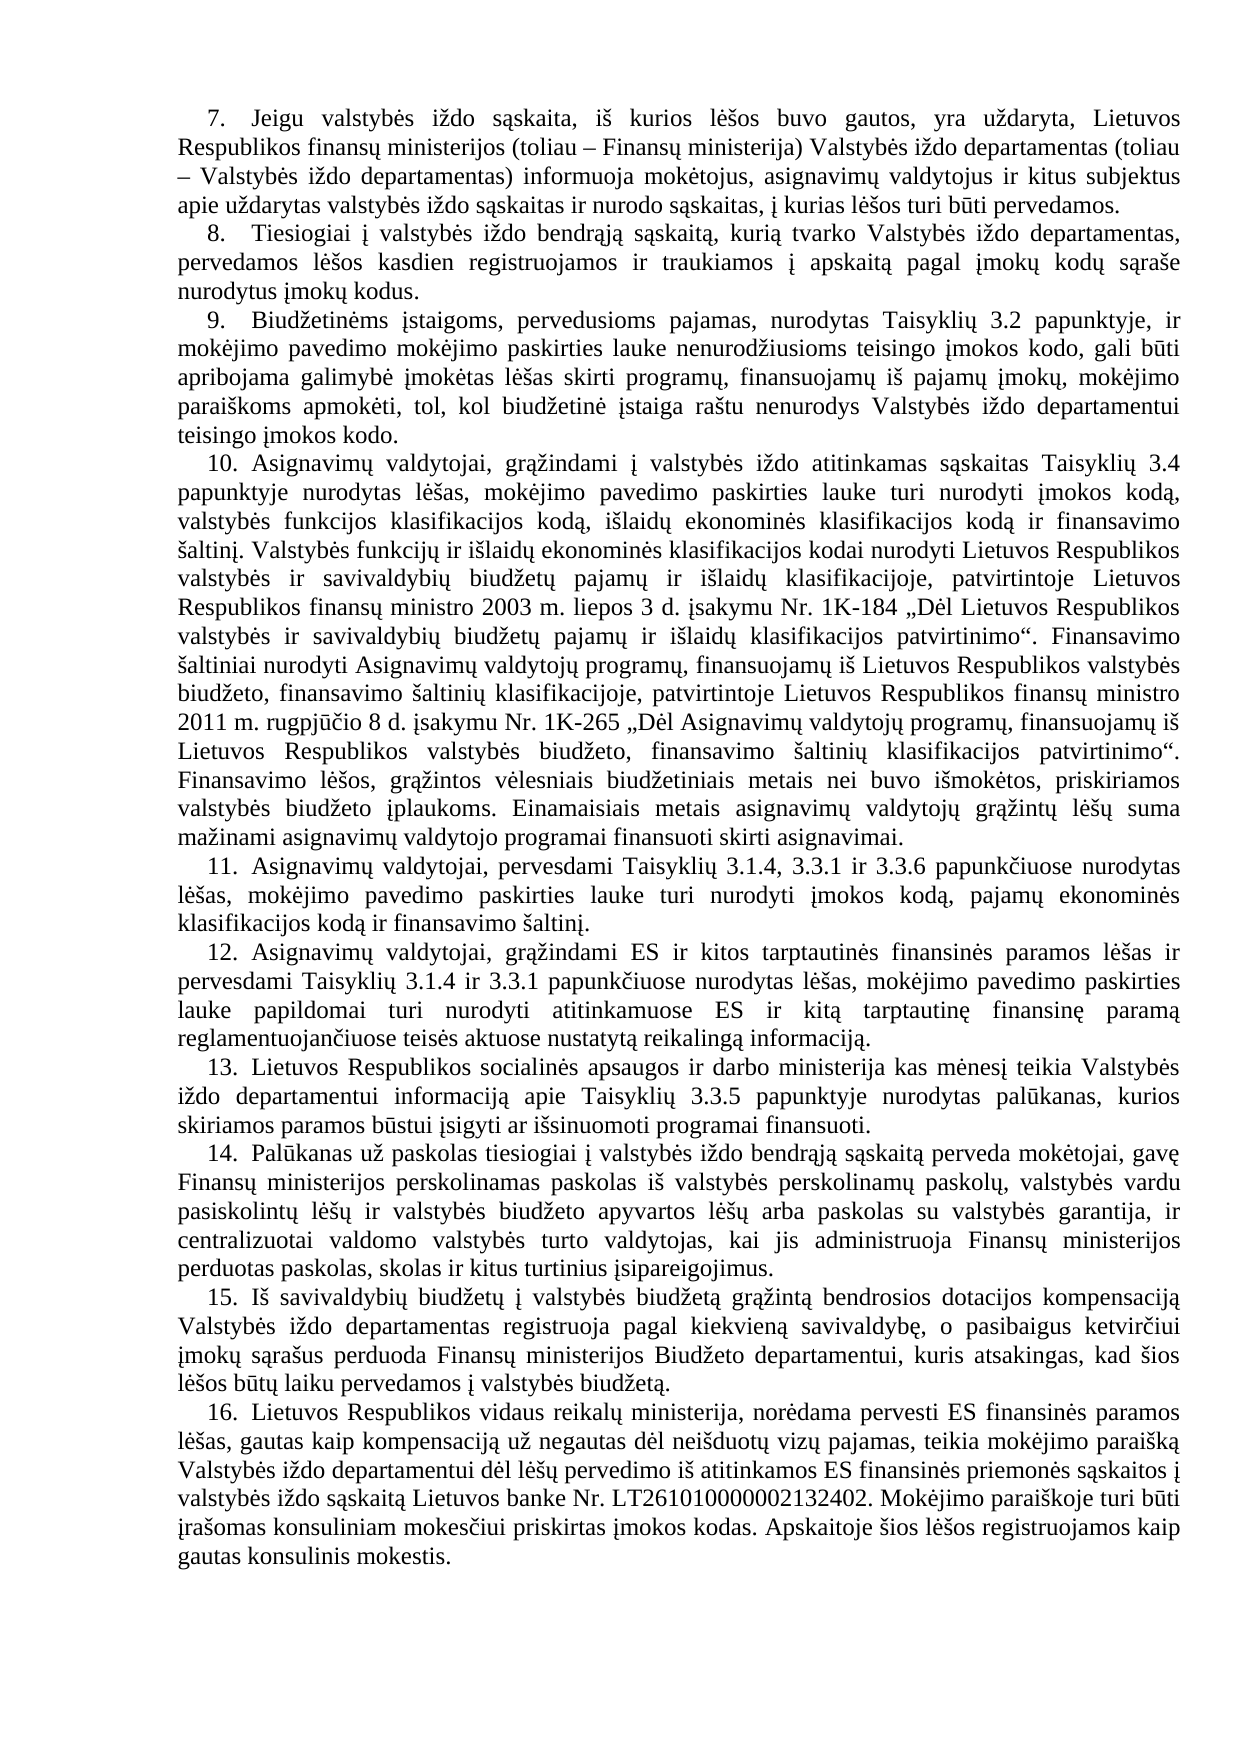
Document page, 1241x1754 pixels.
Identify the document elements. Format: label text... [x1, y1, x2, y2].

text 10. Asignavimų valdytojai, grąžindami į valstybės iždo atitinkamas sąskaitas Taisyklių 3.4 papunktyje nurodytas lėšas, mokėjimo pavedimo paskirties lauke turi nurodyti įmokos kodą, valstybės funkcijos klasifikacijos kodą, išlaidų ekonominės klasifikacijos kodą ir finansavimo šaltinį. Valstybės funkcijų ir išlaidų ekonominės klasifikacijos kodai nurodyti Lietuvos Respublikos valstybės ir savivaldybių biudžetų pajamų ir išlaidų klasifikacijoje, patvirtintoje Lietuvos Respublikos finansų ministro 2003 m. liepos 3 d. įsakymu Nr. 1K-184 „Dėl Lietuvos Respublikos valstybės ir savivaldybių biudžetų pajamų ir išlaidų klasifikacijos patvirtinimo“. Finansavimo šaltiniai nurodyti Asignavimų valdytojų programų, finansuojamų iš Lietuvos Respublikos valstybės biudžeto, finansavimo šaltinių klasifikacijoje, patvirtintoje Lietuvos Respublikos finansų ministro 2011 m. rugpjūčio 8 d. įsakymu Nr. 1K-265 „Dėl Asignavimų valdytojų programų, finansuojamų iš Lietuvos Respublikos valstybės biudžeto, finansavimo šaltinių klasifikacijos patvirtinimo“. Finansavimo lėšos, grąžintos vėlesniais biudžetiniais metais nei buvo išmokėtos, priskiriamos valstybės biudžeto įplaukoms. Einamaisiais metais asignavimų valdytojų grąžintų lėšų suma mažinami asignavimų valdytojo programai finansuoti skirti asignavimai. [177, 448, 1181, 851]
text 8. Tiesiogiai į valstybės iždo bendrąją sąskaitą, kurią tvarko Valstybės iždo departamentas, pervedamos lėšos kasdien registruojamos ir traukiamos į apskaitą pagal įmokų kodų sąraše nurodytus įmokų kodus. [177, 218, 1181, 305]
text 14. Palūkanas už paskolas tiesiogiai į valstybės iždo bendrąją sąskaitą perveda mokėtojai, gavę Finansų ministerijos perskolinamas paskolas iš valstybės perskolinamų paskolų, valstybės vardu pasiskolintų lėšų ir valstybės biudžeto apyvartos lėšų arba paskolas su valstybės garantija, ir centralizuotai valdomo valstybės turto valdytojas, kai jis administruoja Finansų ministerijos perduotas paskolas, skolas ir kitus turtinius įsipareigojimus. [177, 1138, 1181, 1282]
text 11. Asignavimų valdytojai, pervesdami Taisyklių 3.1.4, 3.3.1 ir 3.3.6 papunkčiuose nurodytas lėšas, mokėjimo pavedimo paskirties lauke turi nurodyti įmokos kodą, pajamų ekonominės klasifikacijos kodą ir finansavimo šaltinį. [177, 851, 1181, 937]
text 15. Iš savivaldybių biudžetų į valstybės biudžetą grąžintą bendrosios dotacijos kompensaciją Valstybės iždo departamentas registruoja pagal kiekvieną savivaldybę, o pasibaigus ketvirčiui įmokų sąrašus perduoda Finansų ministerijos Biudžeto departamentui, kuris atsakingas, kad šios lėšos būtų laiku pervedamos į valstybės biudžetą. [177, 1282, 1181, 1397]
text 9. Biudžetinėms įstaigoms, pervedusioms pajamas, nurodytas Taisyklių 3.2 papunktyje, ir mokėjimo pavedimo mokėjimo paskirties lauke nenurodžiusioms teisingo įmokos kodo, gali būti apribojama galimybė įmokėtas lėšas skirti programų, finansuojamų iš pajamų įmokų, mokėjimo paraiškoms apmokėti, tol, kol biudžetinė įstaiga raštu nenurodys Valstybės iždo departamentui teisingo įmokos kodo. [177, 305, 1181, 448]
text 7. Jeigu valstybės iždo sąskaita, iš kurios lėšos buvo gautos, yra uždaryta, Lietuvos Respublikos finansų ministerijos (toliau – Finansų ministerija) Valstybės iždo departamentas (toliau – Valstybės iždo departamentas) informuoja mokėtojus, asignavimų valdytojus ir kitus subjektus apie uždarytas valstybės iždo sąskaitas ir nurodo sąskaitas, į kurias lėšos turi būti pervedamos. [177, 103, 1181, 218]
text 16. Lietuvos Respublikos vidaus reikalų ministerija, norėdama pervesti ES finansinės paramos lėšas, gautas kaip kompensaciją už negautas dėl neišduotų vizų pajamas, teikia mokėjimo paraišką Valstybės iždo departamentui dėl lėšų pervedimo iš atitinkamos ES finansinės priemonės sąskaitos į valstybės iždo sąskaitą Lietuvos banke Nr. LT261010000002132402. Mokėjimo paraiškoje turi būti įrašomas konsuliniam mokesčiui priskirtas įmokos kodas. Apskaitoje šios lėšos registruojamos kaip gautas konsulinis mokestis. [177, 1397, 1181, 1570]
text 13. Lietuvos Respublikos socialinės apsaugos ir darbo ministerija kas mėnesį teikia Valstybės iždo departamentui informaciją apie Taisyklių 3.3.5 papunktyje nurodytas palūkanas, kurios skiriamos paramos būstui įsigyti ar išsinuomoti programai finansuoti. [177, 1052, 1181, 1138]
text 12. Asignavimų valdytojai, grąžindami ES ir kitos tarptautinės finansinės paramos lėšas ir pervesdami Taisyklių 3.1.4 ir 3.3.1 papunkčiuose nurodytas lėšas, mokėjimo pavedimo paskirties lauke papildomai turi nurodyti atitinkamuose ES ir kitą tarptautinę finansinę paramą reglamentuojančiuose teisės aktuose nustatytą reikalingą informaciją. [177, 937, 1181, 1052]
